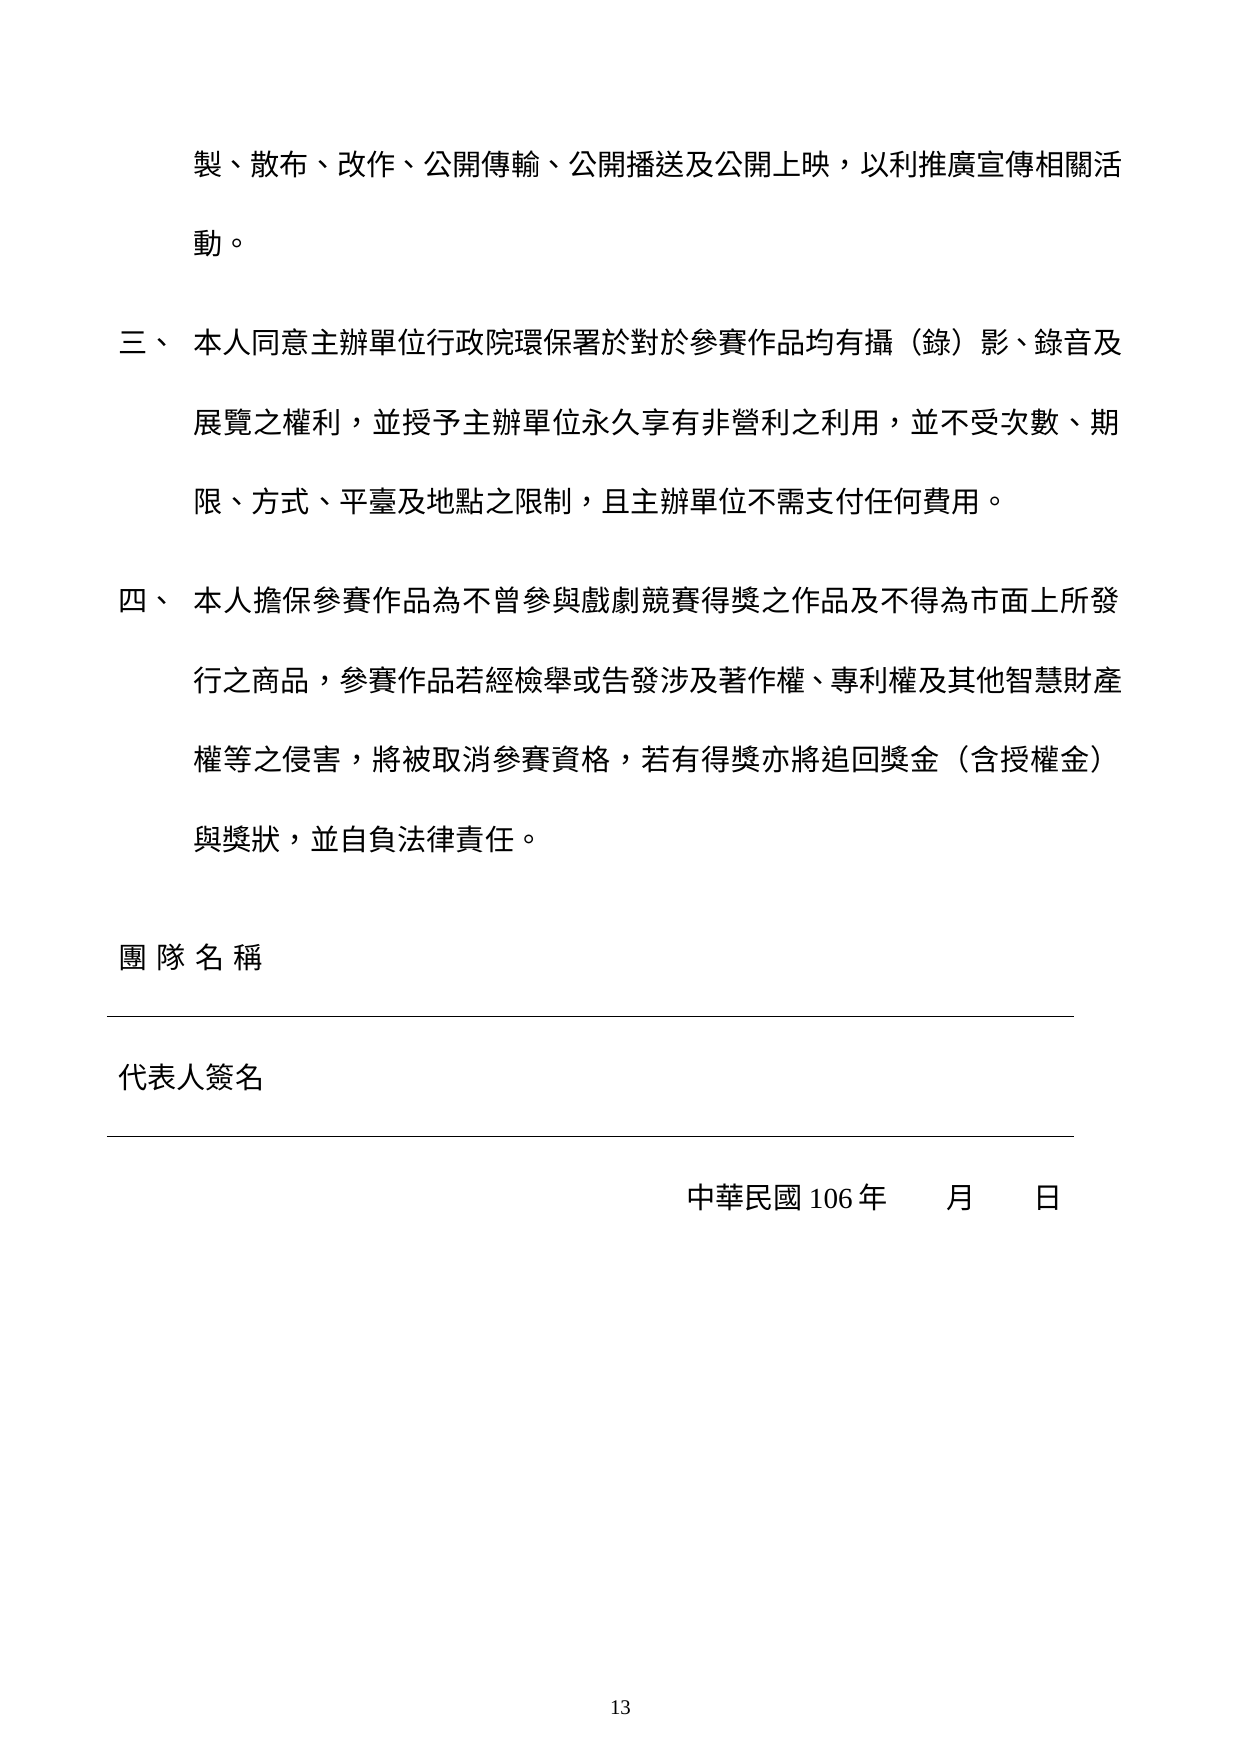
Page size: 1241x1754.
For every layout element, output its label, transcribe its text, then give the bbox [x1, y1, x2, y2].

table_header 團隊名稱 [107, 897, 304, 1016]
table_header [304, 897, 1074, 1016]
list 本人同意主辦單位行政院環保署於對於參賽作品均有攝（錄）影、錄音及展覽之權利，並授予主辦單位永久享有非營利之利用，並不受次數、期限、方式、平臺及地點之限制，且主辦單位不需支付任何費用。 [118, 301, 1122, 539]
list 本人擔保參賽作品為不曾參與戲劇競賽得獎之作品及不得為市面上所發行之商品，參賽作品若經檢舉或告發涉及著作權、專利權及其他智慧財產權等之侵害，將被取消參賽資格，若有得獎亦將追回獎金（含授權金）與獎狀，並自負法律責任。 [118, 559, 1122, 877]
table_cell [304, 1017, 1074, 1136]
table_cell 中華民國106年 月 日 [107, 1137, 1074, 1256]
list 製、散布、改作、公開傳輸、公開播送及公開上映，以利推廣宣傳相關活動。 [118, 123, 1122, 282]
table_cell 代表人簽名 [107, 1017, 304, 1136]
